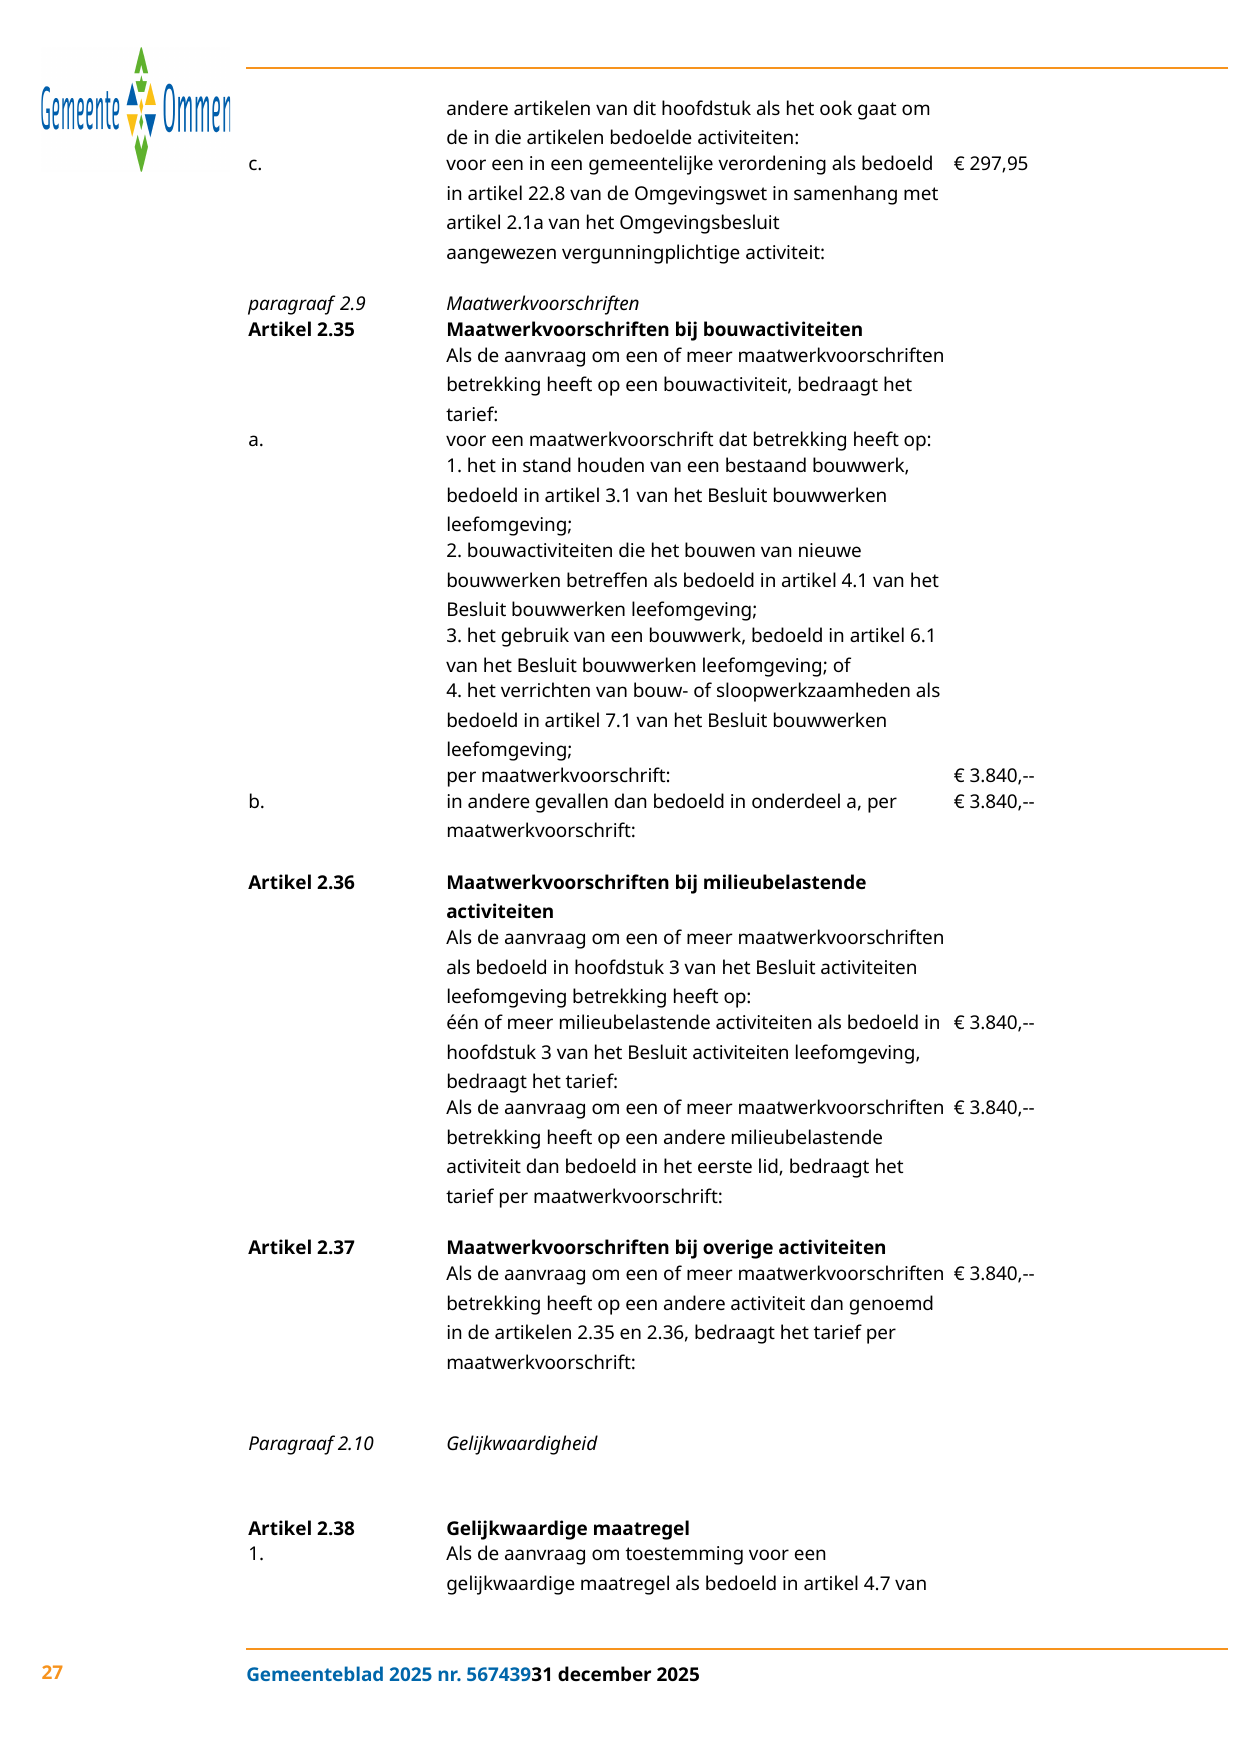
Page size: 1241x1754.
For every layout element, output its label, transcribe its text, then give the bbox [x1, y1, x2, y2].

table_cell [954, 844, 1152, 869]
table_cell Artikel 2.36 [248, 869, 446, 924]
table_cell [446, 1375, 954, 1400]
table_cell [248, 678, 446, 762]
table_cell [954, 342, 1152, 427]
table_cell [248, 1375, 446, 1400]
table_cell [248, 1009, 446, 1094]
table_cell Als de aanvraag om een of meer maatwerkvoorschriften als bedoeld in hoofdstuk 3 van het Besluit activiteiten leefomgeving betrekking heeft op: [446, 925, 954, 1009]
table_cell voor een maatwerkvoorschrift dat betrekking heeft op: [446, 427, 954, 452]
table_cell a. [248, 427, 446, 452]
table_cell € 297,95 [954, 150, 1152, 264]
table_cell Maatwerkvoorschriften [446, 290, 954, 316]
table_cell [248, 1094, 446, 1209]
table_cell Gelijkwaardige maatregel [446, 1515, 954, 1541]
table_cell [248, 1209, 446, 1234]
table_cell € 3.840,-- [954, 788, 1152, 843]
table_cell [446, 1209, 954, 1234]
table_cell [248, 537, 446, 622]
table_cell [954, 427, 1152, 452]
table_cell € 3.840,-- [954, 763, 1152, 788]
table_cell [954, 316, 1152, 342]
table_cell Als de aanvraag om toestemming voor een gelijkwaardige maatregel als bedoeld in artikel 4.7 van [446, 1541, 954, 1596]
table_cell 4. het verrichten van bouw- of sloopwerkzaamheden als bedoeld in artikel 7.1 van het Besluit bouwwerken leefomgeving; [446, 678, 954, 762]
table_cell [248, 342, 446, 427]
table_cell [954, 622, 1152, 677]
table_cell Artikel 2.35 [248, 316, 446, 342]
table_cell 1. het in stand houden van een bestaand bouwwerk, bedoeld in artikel 3.1 van het Besluit bouwwerken leefomgeving; [446, 453, 954, 537]
table_cell 3. het gebruik van een bouwwerk, bedoeld in artikel 6.1 van het Besluit bouwwerken leefomgeving; of [446, 622, 954, 677]
table_cell één of meer milieubelastende activiteiten als bedoeld in hoofdstuk 3 van het Besluit activiteiten leefomgeving, bedraagt het tarief: [446, 1009, 954, 1094]
table_cell [954, 1375, 1152, 1400]
table_cell [248, 925, 446, 1009]
table_cell Gelijkwaardigheid [446, 1400, 954, 1515]
table_cell [954, 537, 1152, 622]
table_cell Artikel 2.37 [248, 1235, 446, 1260]
table_cell Als de aanvraag om een of meer maatwerkvoorschriften betrekking heeft op een andere activiteit dan genoemd in de artikelen 2.35 en 2.36, bedraagt het tarief per maatwerkvoorschrift: [446, 1260, 954, 1375]
table_cell b. [248, 788, 446, 843]
table_cell Maatwerkvoorschriften bij overige activiteiten [446, 1235, 954, 1260]
table_cell [248, 844, 446, 869]
table_cell paragraaf 2.9 [248, 290, 446, 316]
table_cell [954, 1515, 1152, 1541]
table_cell [248, 763, 446, 788]
table_cell [954, 95, 1152, 150]
table_cell c. [248, 150, 446, 264]
table_cell [248, 1260, 446, 1375]
table_cell [248, 265, 446, 290]
table_cell voor een in een gemeentelijke verordening als bedoeld in artikel 22.8 van de Omgevingswet in samenhang met artikel 2.1a van het Omgevingsbesluit aangewezen vergunningplichtige activiteit: [446, 150, 954, 264]
table_cell [954, 1400, 1152, 1515]
picture [41, 47, 231, 172]
table_cell Maatwerkvoorschriften bij milieubelastende activiteiten [446, 869, 954, 924]
table_cell Maatwerkvoorschriften bij bouwactiviteiten [446, 316, 954, 342]
table_cell [954, 1541, 1152, 1596]
table_cell [954, 453, 1152, 537]
table_cell [954, 290, 1152, 316]
table_cell andere artikelen van dit hoofdstuk als het ook gaat om de in die artikelen bedoelde activiteiten: [446, 95, 954, 150]
table_cell € 3.840,-- [954, 1009, 1152, 1094]
table_cell [954, 1209, 1152, 1234]
table_cell [954, 869, 1152, 924]
table_cell [248, 622, 446, 677]
table_cell [954, 925, 1152, 1009]
table_cell Paragraaf 2.10 [248, 1400, 446, 1515]
table_cell € 3.840,-- [954, 1260, 1152, 1375]
table_cell per maatwerkvoorschrift: [446, 763, 954, 788]
table_cell [446, 844, 954, 869]
table_cell Als de aanvraag om een of meer maatwerkvoorschriften betrekking heeft op een bouwactiviteit, bedraagt het tarief: [446, 342, 954, 427]
table_cell [954, 678, 1152, 762]
table_cell Artikel 2.38 [248, 1515, 446, 1541]
table_cell [954, 265, 1152, 290]
table_cell in andere gevallen dan bedoeld in onderdeel a, per maatwerkvoorschrift: [446, 788, 954, 843]
table_cell [248, 453, 446, 537]
table_cell 1. [248, 1541, 446, 1596]
table_cell [954, 1235, 1152, 1260]
table_cell € 3.840,-- [954, 1094, 1152, 1209]
table_cell [248, 95, 446, 150]
table_cell Als de aanvraag om een of meer maatwerkvoorschriften betrekking heeft op een andere milieubelastende activiteit dan bedoeld in het eerste lid, bedraagt het tarief per maatwerkvoorschrift: [446, 1094, 954, 1209]
table_cell [446, 265, 954, 290]
table_cell 2. bouwactiviteiten die het bouwen van nieuwe bouwwerken betreffen als bedoeld in artikel 4.1 van het Besluit bouwwerken leefomgeving; [446, 537, 954, 622]
